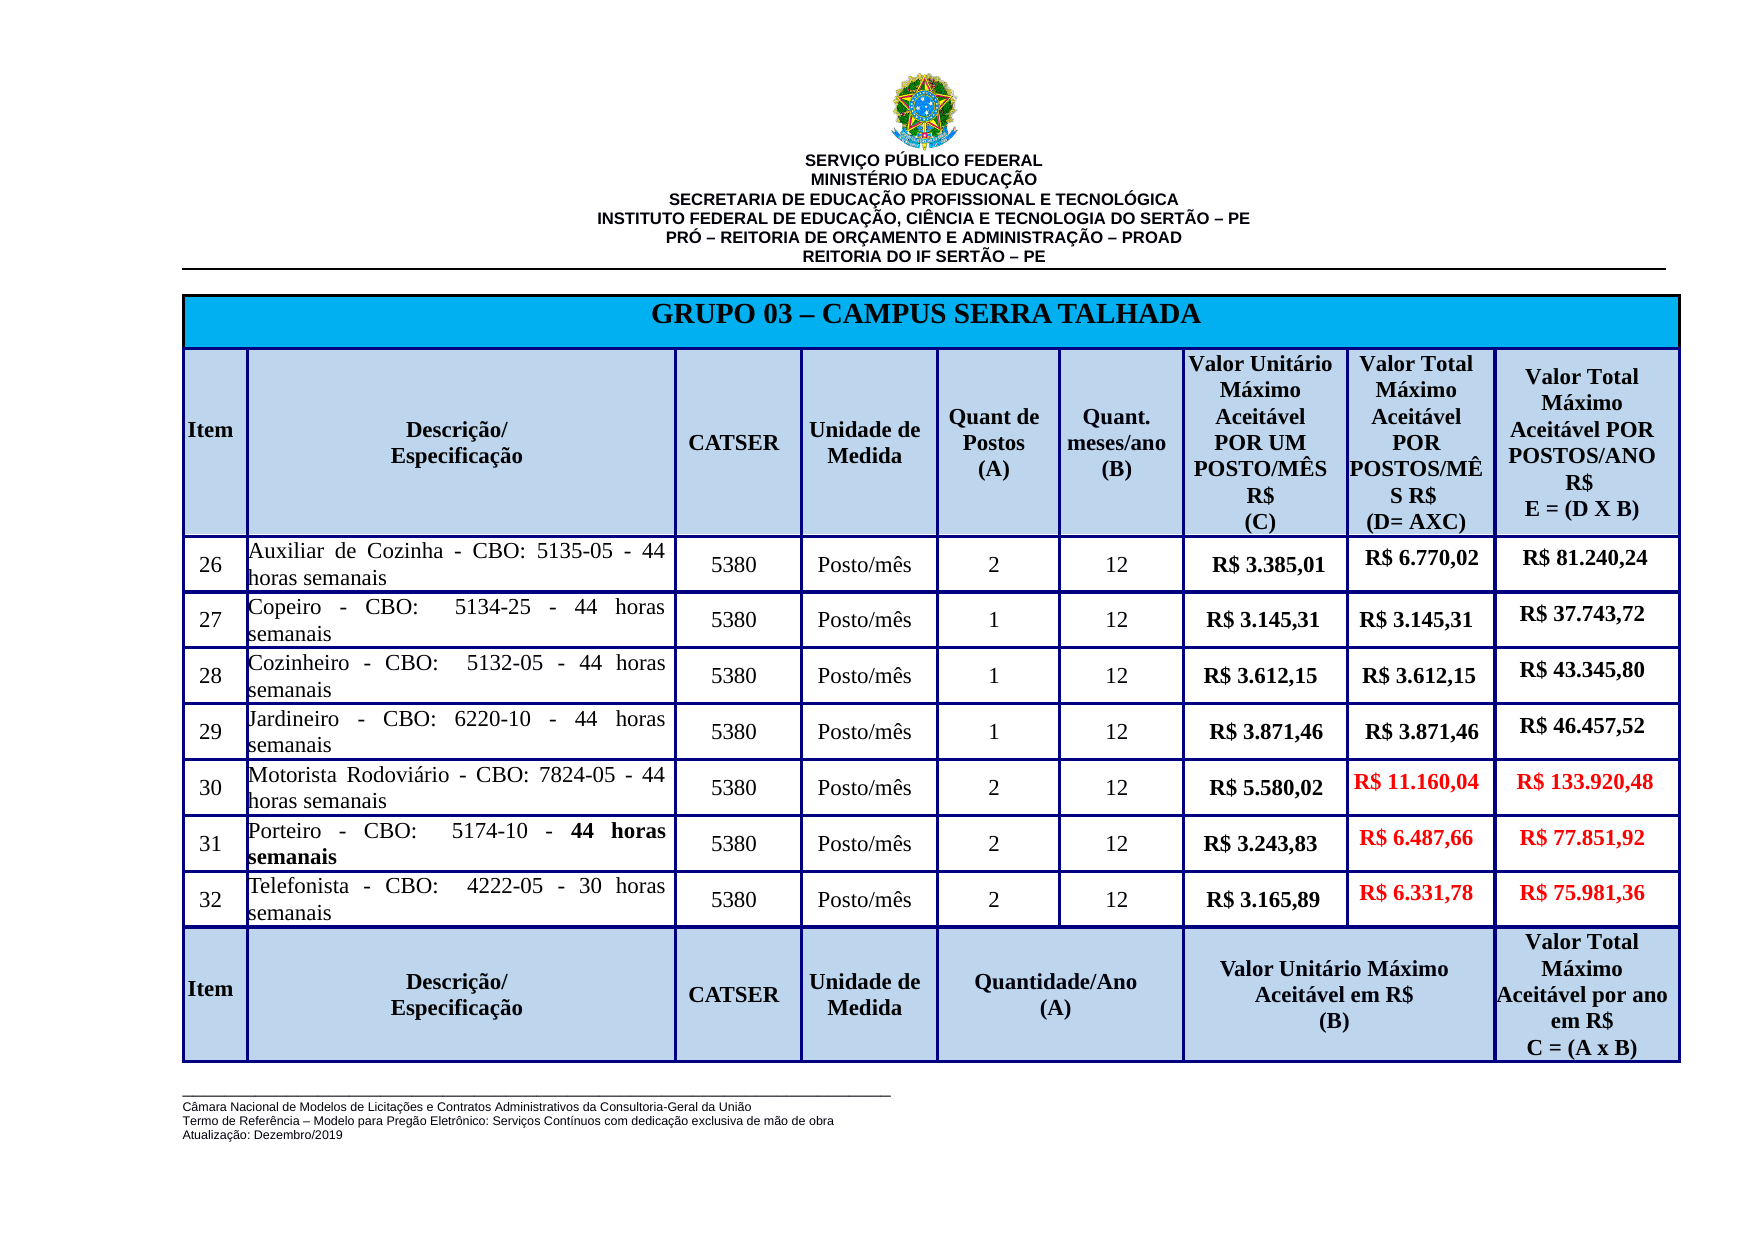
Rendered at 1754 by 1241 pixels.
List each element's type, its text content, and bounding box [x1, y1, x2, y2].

table_cell R$ 75.981,36 [1497, 873, 1678, 925]
table_cell R$ 46.457,52 [1497, 705, 1678, 758]
table_cell 12 [1061, 649, 1182, 702]
table_cell R$ 3.871,46 [1349, 705, 1493, 758]
table_cell R$ 77.851,92 [1497, 817, 1678, 869]
table_cell GRUPO 03 – CAMPUS SERRA TALHADA [185, 297, 1678, 347]
table_cell R$ 3.612,15 [1185, 649, 1346, 702]
table_cell R$ 3.145,31 [1185, 594, 1346, 646]
table_cell Unidade de Medida [803, 929, 936, 1060]
table_cell Posto/mês [803, 705, 936, 758]
table_cell Quantidade/Ano (A) [939, 929, 1182, 1060]
table_cell Jardineiro - CBO: 6220-10 - 44 horas semanais [249, 705, 674, 758]
table_cell Posto/mês [803, 649, 936, 702]
table_cell 12 [1061, 705, 1182, 758]
table_cell 5380 [677, 705, 800, 758]
table_cell 1 [939, 594, 1058, 646]
table_cell 5380 [677, 649, 800, 702]
table_cell R$ 6.331,78 [1349, 873, 1493, 925]
table_cell 5380 [677, 761, 800, 814]
table_cell CATSER [677, 929, 800, 1060]
table_cell R$ 6.770,02 [1349, 538, 1493, 590]
table_cell Posto/mês [803, 761, 936, 814]
table_cell 5380 [677, 817, 800, 869]
table_cell Motorista Rodoviário - CBO: 7824-05 - 44 horas semanais [249, 761, 674, 814]
table_cell R$ 5.580,02 [1185, 761, 1346, 814]
table_cell Quant. meses/ano (B) [1061, 350, 1182, 534]
table_cell 1 [939, 705, 1058, 758]
table_cell Posto/mês [803, 873, 936, 925]
table_cell Valor Unitário Máximo Aceitável em R$ (B) [1185, 929, 1493, 1060]
table_cell 12 [1061, 538, 1182, 590]
table_cell 5380 [677, 538, 800, 590]
table_cell Cozinheiro - CBO: 5132-05 - 44 horas semanais [249, 649, 674, 702]
table_cell Posto/mês [803, 594, 936, 646]
table_cell 12 [1061, 761, 1182, 814]
table_cell R$ 11.160,04 [1349, 761, 1493, 814]
table_cell Descrição/ Especificação [249, 350, 674, 534]
table_cell 5380 [677, 873, 800, 925]
table_cell R$ 133.920,48 [1497, 761, 1678, 814]
table_cell Copeiro - CBO: 5134-25 - 44 horas semanais [249, 594, 674, 646]
table_cell 12 [1061, 594, 1182, 646]
table_cell 2 [939, 761, 1058, 814]
table_cell R$ 3.612,15 [1349, 649, 1493, 702]
table_cell 12 [1061, 817, 1182, 869]
table_cell 30 [185, 761, 246, 814]
table_cell Valor Total Máximo Aceitável POR POSTOS/ANO R$ E = (D X B) [1497, 350, 1678, 534]
table_cell 2 [939, 817, 1058, 869]
table_cell R$ 81.240,24 [1497, 538, 1678, 590]
table_cell Descrição/ Especificação [249, 929, 674, 1060]
table_cell 29 [185, 705, 246, 758]
table_cell Item [185, 350, 246, 534]
table_cell 26 [185, 538, 246, 590]
table_cell R$ 43.345,80 [1497, 649, 1678, 702]
table_cell 27 [185, 594, 246, 646]
table_cell R$ 3.165,89 [1185, 873, 1346, 925]
table_cell Valor Total Máximo Aceitável POR POSTOS/MÊS R$ (D= AXC) [1349, 350, 1493, 534]
table_cell Porteiro - CBO: 5174-10 - 44 horas semanais [249, 817, 674, 869]
table_cell Item [185, 929, 246, 1060]
table_cell Posto/mês [803, 538, 936, 590]
table_cell Auxiliar de Cozinha - CBO: 5135-05 - 44 horas semanais [249, 538, 674, 590]
table_cell R$ 3.385,01 [1185, 538, 1346, 590]
table_cell R$ 3.243,83 [1185, 817, 1346, 869]
table_cell R$ 3.871,46 [1185, 705, 1346, 758]
table_cell Posto/mês [803, 817, 936, 869]
table_cell 32 [185, 873, 246, 925]
table_cell 2 [939, 538, 1058, 590]
table_cell Quant de Postos (A) [939, 350, 1058, 534]
table_cell 12 [1061, 873, 1182, 925]
table_cell R$ 37.743,72 [1497, 594, 1678, 646]
table_cell Unidade de Medida [803, 350, 936, 534]
table_cell 28 [185, 649, 246, 702]
table_cell R$ 6.487,66 [1349, 817, 1493, 869]
table_cell 1 [939, 649, 1058, 702]
table_cell CATSER [677, 350, 800, 534]
table_cell Telefonista - CBO: 4222-05 - 30 horas semanais [249, 873, 674, 925]
table_cell 5380 [677, 594, 800, 646]
table_cell R$ 3.145,31 [1349, 594, 1493, 646]
table_cell 2 [939, 873, 1058, 925]
table_cell Valor Total Máximo Aceitável por ano em R$ C = (A x B) [1497, 929, 1678, 1060]
table_cell 31 [185, 817, 246, 869]
table_cell Valor Unitário Máximo Aceitável POR UM POSTO/MÊS R$ (C) [1185, 350, 1346, 534]
